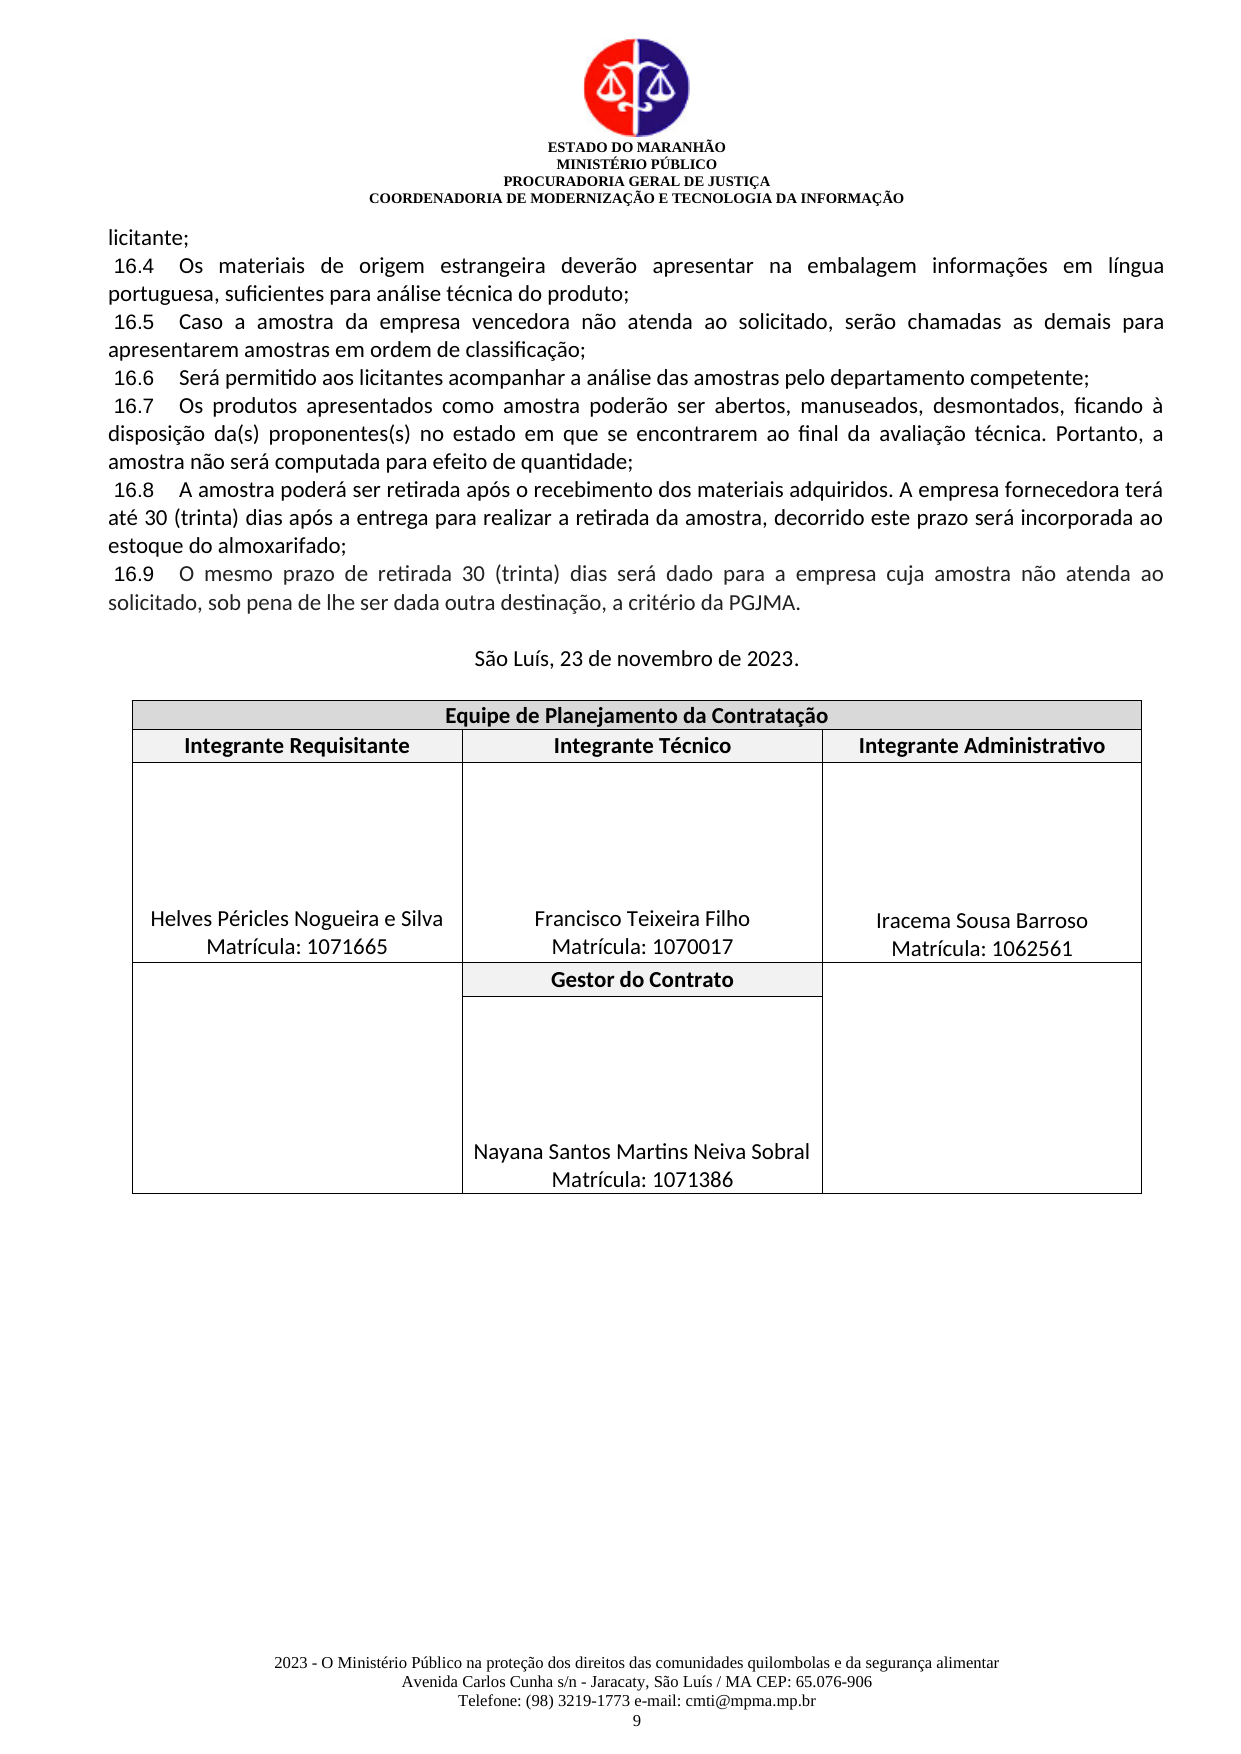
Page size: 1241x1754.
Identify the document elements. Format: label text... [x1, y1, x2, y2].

table_cell Francisco Teixeira Filho Matrícula: 1070017 [463, 763, 822, 962]
table_header Equipe de Planejamento da Contratação [133, 701, 1141, 729]
table_cell [133, 963, 462, 1193]
list O mesmo prazo de retirada 30 (trinta) dias será dado para a empresa cuja amostra não atenda ao solicitado, sob pena de lhe ser dada outra destinação, a critério da PGJMA. [108, 559, 1166, 616]
list Caso a amostra da empresa vencedora não atenda ao solicitado, serão chamadas as demais para apresentarem amostras em ordem de classificação; [108, 307, 1166, 363]
table_cell Gestor do Contrato [463, 963, 822, 996]
text São Luís, 23 de novembro de 2023. [108, 644, 1166, 672]
table_cell Integrante Requisitante [133, 730, 462, 762]
table_cell Integrante Técnico [463, 730, 822, 762]
list licitante; [108, 223, 1166, 251]
list Os produtos apresentados como amostra poderão ser abertos, manuseados, desmontados, ficando à disposição da(s) proponentes(s) no estado em que se encontrarem ao final da avaliação técnica. Portanto, a amostra não será computada para efeito de quantidade; [108, 391, 1166, 476]
picture [583, 38, 690, 137]
table_cell Helves Péricles Nogueira e Silva Matrícula: 1071665 [133, 763, 462, 962]
list Os materiais de origem estrangeira deverão apresentar na embalagem informações em língua portuguesa, suficientes para análise técnica do produto; [108, 251, 1166, 307]
table_cell Nayana Santos Martins Neiva Sobral Matrícula: 1071386 [463, 997, 822, 1193]
table_cell Integrante Administrativo [823, 730, 1141, 762]
table_cell Iracema Sousa Barroso Matrícula: 1062561 [823, 763, 1141, 962]
list A amostra poderá ser retirada após o recebimento dos materiais adquiridos. A empresa fornecedora terá até 30 (trinta) dias após a entrega para realizar a retirada da amostra, decorrido este prazo será incorporada ao estoque do almoxarifado; [108, 476, 1166, 559]
table_cell [823, 963, 1141, 1193]
list Será permitido aos licitantes acompanhar a análise das amostras pelo departamento competente; [108, 363, 1166, 391]
